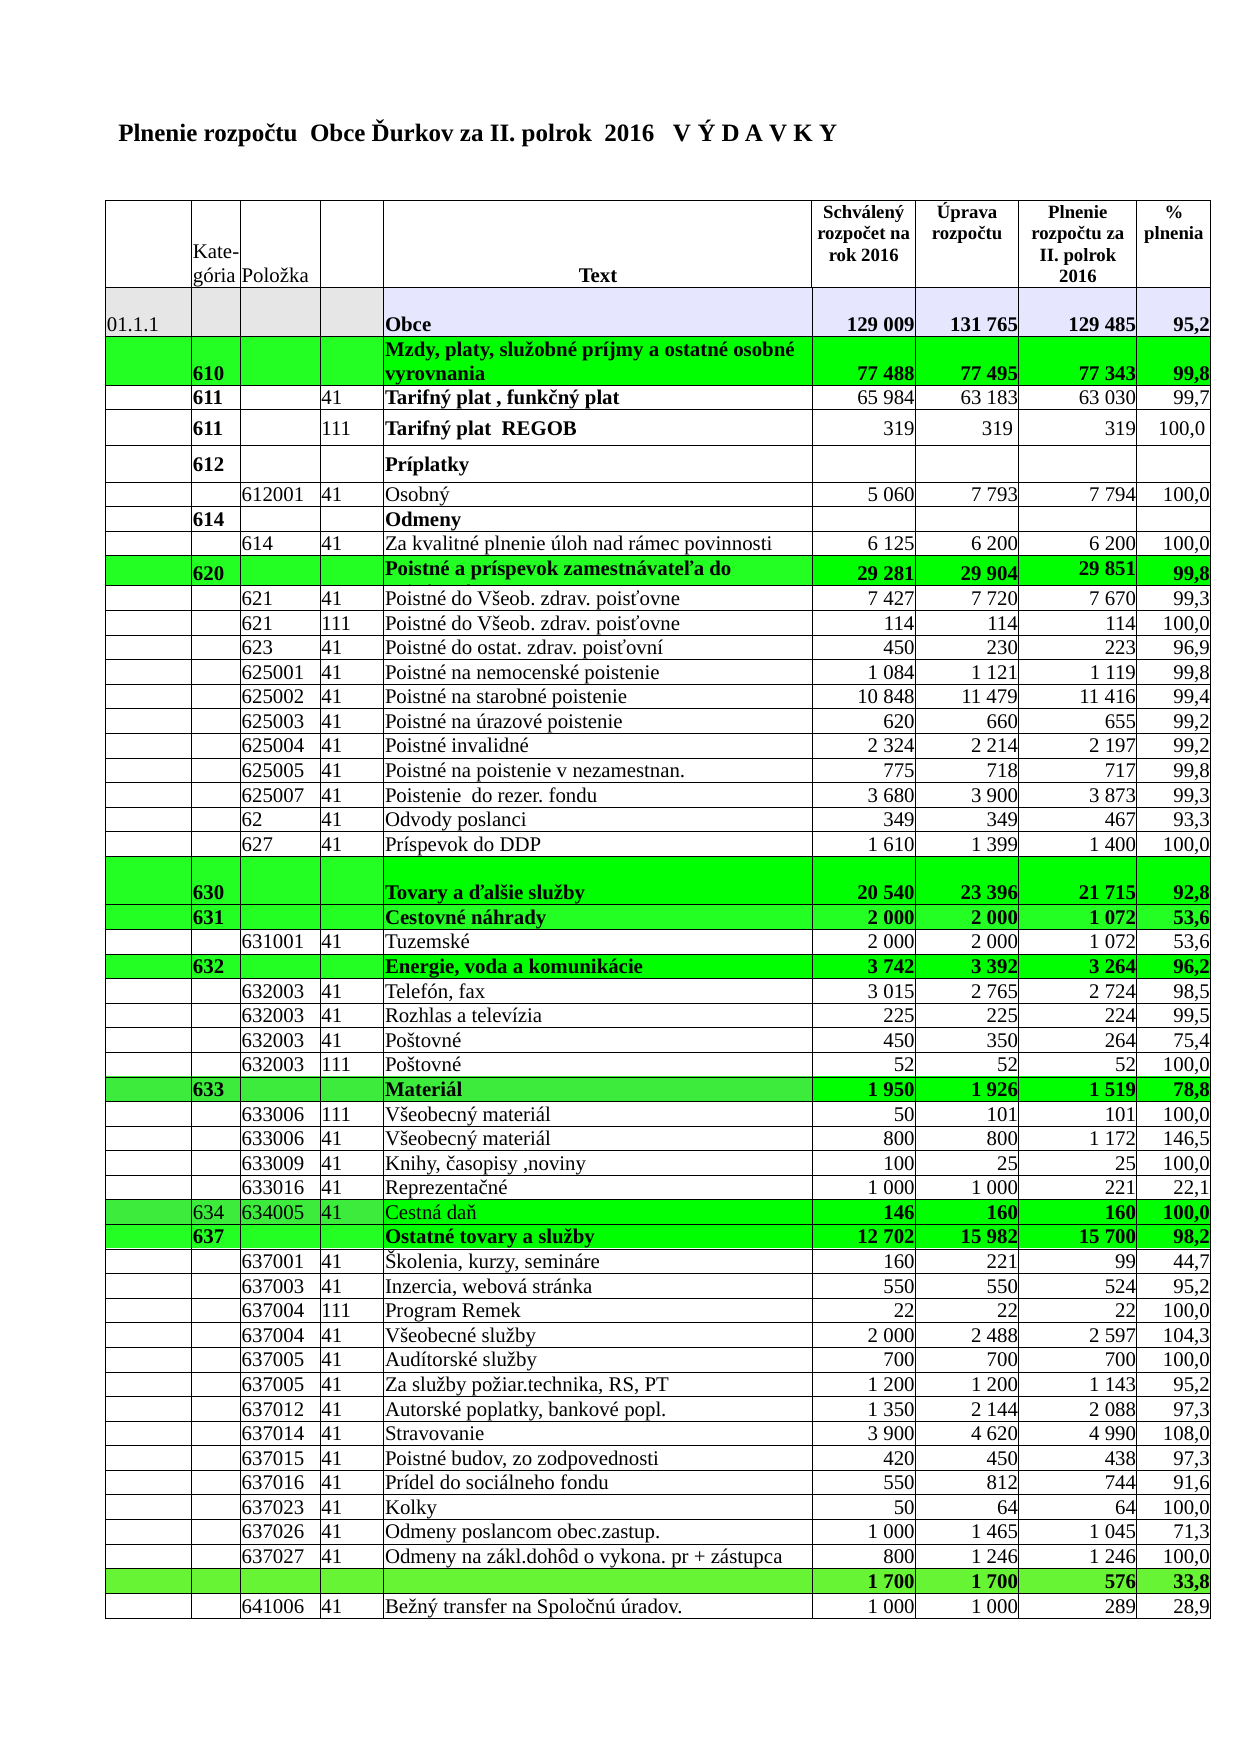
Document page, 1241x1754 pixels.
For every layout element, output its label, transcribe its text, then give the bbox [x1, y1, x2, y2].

table_cell Materiál [384, 1078, 812, 1101]
table_cell Za kvalitné plnenie úloh nad rámec povinnosti [384, 532, 812, 555]
table_cell Knihy, časopisy ,noviny [384, 1151, 812, 1175]
table_cell Autorské poplatky, bankové popl. [384, 1397, 812, 1421]
table_cell 22 [813, 1299, 915, 1322]
table_cell Prídel do sociálneho fondu [384, 1471, 812, 1494]
table_cell 319 [813, 410, 915, 445]
table_cell [1211, 635, 1240, 659]
table_cell [106, 1422, 191, 1445]
table_cell Odmeny poslancom obec.zastup. [384, 1520, 812, 1543]
table_cell 2 324 [813, 734, 915, 757]
table_cell 1 700 [813, 1569, 915, 1593]
table_cell 3 392 [916, 955, 1018, 978]
table_cell Mzdy, platy, služobné príjmy a ostatné osobné vyrovnania [384, 337, 812, 385]
table_cell Poštovné [384, 1028, 812, 1052]
table_cell [106, 979, 191, 1003]
table_cell 41 [321, 1545, 383, 1568]
table_cell 101 [916, 1102, 1018, 1126]
table_cell [321, 556, 383, 585]
table_cell 1 119 [1019, 660, 1136, 684]
table_cell 52 [813, 1053, 915, 1076]
table_cell [1211, 409, 1240, 445]
table_cell 1 246 [916, 1545, 1018, 1568]
table_cell 15 982 [916, 1225, 1018, 1248]
table_cell [192, 709, 240, 733]
table_cell 77 343 [1019, 337, 1136, 385]
table_cell [192, 636, 240, 659]
table_cell [192, 832, 240, 856]
table_cell [106, 1151, 191, 1175]
table_cell 41 [321, 1495, 383, 1519]
table_cell [1137, 446, 1210, 481]
table_cell 111 [321, 410, 383, 445]
table_cell [1211, 708, 1240, 733]
table_cell 41 [321, 1348, 383, 1371]
table_cell [1211, 506, 1240, 531]
table_cell Inzercia, webová stránka [384, 1274, 812, 1298]
table_cell 100,0 [1137, 1495, 1210, 1519]
table_cell [321, 446, 383, 481]
table_cell 101 [1019, 1102, 1136, 1126]
table_cell Stravovanie [384, 1422, 812, 1445]
table_cell 637 [192, 1225, 240, 1248]
table_cell 2 488 [916, 1323, 1018, 1347]
table_cell 111 [321, 1102, 383, 1126]
table_cell [916, 446, 1018, 481]
table_cell Poistné do Všeob. zdrav. poisťovne [384, 611, 812, 634]
table_cell 100,0 [1137, 1053, 1210, 1076]
table_cell Príspevok do DDP [384, 832, 812, 856]
table_cell 1 519 [1019, 1078, 1136, 1101]
table_cell 621 [241, 586, 320, 610]
table_cell Za služby požiar.technika, RS, PT [384, 1373, 812, 1396]
table_cell 41 [321, 1446, 383, 1470]
table_cell 7 427 [813, 586, 915, 610]
table_cell Odmeny na zákl.dohôd o vykona. pr + zástupca [384, 1545, 812, 1568]
table_cell 1 000 [813, 1594, 915, 1618]
table_cell 634 [192, 1200, 240, 1224]
table_cell 420 [813, 1446, 915, 1470]
table_cell 625002 [241, 685, 320, 708]
table_cell 223 [1019, 636, 1136, 659]
table_cell [1211, 807, 1240, 831]
table_cell [106, 857, 191, 904]
table_cell 100 [813, 1151, 915, 1175]
table_cell 99,2 [1137, 709, 1210, 733]
table_cell [321, 905, 383, 929]
table_cell 111 [321, 1053, 383, 1076]
table_cell 319 [916, 410, 1018, 445]
table_cell 41 [321, 532, 383, 555]
table_cell [1137, 507, 1210, 531]
table_cell [1211, 385, 1240, 409]
table_cell [321, 507, 383, 531]
table_cell 41 [321, 1520, 383, 1543]
table_cell 632003 [241, 1028, 320, 1052]
table_cell [106, 808, 191, 831]
table_cell 93,3 [1137, 808, 1210, 831]
table_cell 230 [916, 636, 1018, 659]
table_cell 438 [1019, 1446, 1136, 1470]
table_cell 450 [916, 1446, 1018, 1470]
table_cell [1211, 1199, 1240, 1224]
table_cell 633006 [241, 1102, 320, 1126]
table_cell 160 [1019, 1200, 1136, 1224]
table_cell 33,8 [1137, 1569, 1210, 1593]
table_cell [192, 783, 240, 807]
table_cell [241, 1225, 320, 1248]
table_cell [1211, 585, 1240, 610]
table_cell 129 485 [1019, 288, 1136, 336]
table_cell [1211, 445, 1240, 481]
table_cell 99,2 [1137, 734, 1210, 757]
table_cell Poistné do ostat. zdrav. poisťovní [384, 636, 812, 659]
table_cell 637026 [241, 1520, 320, 1543]
table_cell 41 [321, 660, 383, 684]
table_cell 637012 [241, 1397, 320, 1421]
table_cell [192, 1176, 240, 1199]
table_cell Cestná daň [384, 1200, 812, 1224]
table_cell [916, 507, 1018, 531]
table_cell 29 904 [916, 556, 1018, 585]
table_cell 1 000 [916, 1176, 1018, 1199]
table_cell 637015 [241, 1446, 320, 1470]
table_cell [1211, 1322, 1240, 1347]
table_cell [1211, 782, 1240, 807]
table_cell [1211, 1470, 1240, 1494]
table_cell Energie, voda a komunikácie [384, 955, 812, 978]
table_cell 1 200 [916, 1373, 1018, 1396]
table_cell 637027 [241, 1545, 320, 1568]
table_cell [106, 955, 191, 978]
table_cell 99,3 [1137, 783, 1210, 807]
table_cell 160 [916, 1200, 1018, 1224]
table_cell [1211, 1003, 1240, 1027]
table_cell 467 [1019, 808, 1136, 831]
table_cell [106, 1225, 191, 1248]
table_cell 655 [1019, 709, 1136, 733]
table_cell [1211, 954, 1240, 978]
table_cell 97,3 [1137, 1397, 1210, 1421]
table_cell 350 [916, 1028, 1018, 1052]
table_cell 28,9 [1137, 1594, 1210, 1618]
table_cell Odmeny [384, 507, 812, 531]
table_cell 146,5 [1137, 1127, 1210, 1150]
table_cell [1211, 1298, 1240, 1322]
table_cell 450 [813, 1028, 915, 1052]
table_cell 625005 [241, 759, 320, 782]
table_cell 700 [916, 1348, 1018, 1371]
table_cell [106, 507, 191, 531]
table_cell 41 [321, 1250, 383, 1273]
table_cell 62 [241, 808, 320, 831]
table_cell [106, 1520, 191, 1543]
table_cell [192, 1594, 240, 1618]
table_cell 1 350 [813, 1397, 915, 1421]
table_cell Tuzemské [384, 930, 812, 953]
table_cell [1211, 1150, 1240, 1175]
table_cell 1 000 [916, 1594, 1018, 1618]
table_cell [106, 1299, 191, 1322]
table_cell 611 [192, 386, 240, 409]
table_cell [106, 1446, 191, 1470]
text Plnenie rozpočtu Obce Ďurkov za II. polrok 2016 V Ý D A V K Y [118, 118, 1122, 147]
table_cell 4 990 [1019, 1422, 1136, 1445]
table_cell [192, 288, 240, 336]
table_cell [1211, 659, 1240, 684]
table_cell 100,0 [1137, 410, 1210, 445]
table_cell 631 [192, 905, 240, 929]
table_cell Poistné invalidné [384, 734, 812, 757]
table_cell 22,3 [1211, 929, 1240, 953]
table_cell 264 [1019, 1028, 1136, 1052]
table_cell 111 [321, 611, 383, 634]
table_cell 700 [1019, 1348, 1136, 1371]
table_cell [321, 1569, 383, 1593]
table_cell 5 060 [813, 483, 915, 506]
table_cell 100,0 [1137, 532, 1210, 555]
table_cell 41 [321, 930, 383, 953]
table_cell 99,8 [1137, 660, 1210, 684]
table_cell 41 [321, 1397, 383, 1421]
table_cell [106, 1004, 191, 1027]
table_cell 1 610 [813, 832, 915, 856]
table_cell [106, 1176, 191, 1199]
table_cell 99,8 [1137, 759, 1210, 782]
table_cell 7 720 [916, 586, 1018, 610]
table_cell [1211, 1593, 1240, 1618]
table_cell 99,3 [1137, 586, 1210, 610]
table_cell [106, 1028, 191, 1052]
table_cell 111 [321, 1299, 383, 1322]
table_cell 22 [1019, 1299, 1136, 1322]
table_cell 611 [192, 410, 240, 445]
table_cell 41 [321, 979, 383, 1003]
table_cell [192, 1102, 240, 1126]
table_cell 29 281 [813, 556, 915, 585]
table_cell 2 000 [916, 905, 1018, 929]
table_cell 641006 [241, 1594, 320, 1618]
table_cell 99,8 [1137, 556, 1210, 585]
table_cell 1 950 [813, 1078, 915, 1101]
table_cell 450 [813, 636, 915, 659]
table_cell [192, 1250, 240, 1273]
table_cell 620 [813, 709, 915, 733]
table_cell [321, 955, 383, 978]
table_cell 660 [916, 709, 1018, 733]
table_cell 631001 [241, 930, 320, 953]
table_cell Tarifný plat , funkčný plat [384, 386, 812, 409]
table_cell 3 742 [813, 955, 915, 978]
table_cell 20 540 [813, 857, 915, 904]
table_cell 25 [1019, 1151, 1136, 1175]
table_cell 96,9 [1137, 636, 1210, 659]
table_cell [1211, 287, 1240, 336]
table_cell 41 [321, 636, 383, 659]
table_cell [106, 1102, 191, 1126]
table_cell 4 620 [916, 1422, 1018, 1445]
table_cell 131 765 [916, 288, 1018, 336]
table_cell 99,8 [1137, 337, 1210, 385]
table_cell 129 009 [813, 288, 915, 336]
table_cell 637001 [241, 1250, 320, 1273]
table_cell 63 030 [1019, 386, 1136, 409]
table_cell [106, 1323, 191, 1347]
table_cell Poštovné [384, 1053, 812, 1076]
table_cell 625003 [241, 709, 320, 733]
table_cell 637003 [241, 1274, 320, 1298]
table_cell 41 [321, 1176, 383, 1199]
table_cell 637014 [241, 1422, 320, 1445]
table_cell 01.1.1 [106, 288, 191, 336]
table_cell [106, 1348, 191, 1371]
table_cell Cestovné náhrady [384, 905, 812, 929]
table_cell 225 [916, 1004, 1018, 1027]
table_cell [106, 709, 191, 733]
table_cell Program Remek [384, 1299, 812, 1322]
table_cell 21 715 [1019, 857, 1136, 904]
table_cell 22,1 [1137, 1176, 1210, 1199]
table_cell 7 793 [916, 483, 1018, 506]
table_cell 3 680 [813, 783, 915, 807]
table_cell [106, 586, 191, 610]
table_cell 75,4 [1137, 1028, 1210, 1052]
table_cell 41 [321, 586, 383, 610]
table_cell 1 000 [813, 1176, 915, 1199]
table_cell [1211, 610, 1240, 634]
table_cell 41 [321, 1127, 383, 1150]
table_cell 100,0 [1137, 611, 1210, 634]
table_cell 1 200 [813, 1373, 915, 1396]
table_cell Poistné na starobné poistenie [384, 685, 812, 708]
table_cell 1 000 [813, 1520, 915, 1543]
table_cell [192, 1274, 240, 1298]
table_cell 53,6 [1137, 930, 1210, 953]
table_cell 71,3 [1137, 1520, 1210, 1543]
table_cell 620 [192, 556, 240, 585]
table_cell 12 702 [813, 1225, 915, 1248]
table_cell 108,0 [1137, 1422, 1210, 1445]
table_cell 98,2 [1137, 1225, 1210, 1248]
table_cell 41 [321, 483, 383, 506]
table_cell Tovary a ďalšie služby [384, 857, 812, 904]
table_cell 637004 [241, 1299, 320, 1322]
table_cell 100,0 [1137, 1200, 1210, 1224]
table_cell 146 [813, 1200, 915, 1224]
table_cell Bežný transfer na Spoločnú úradov. [384, 1594, 812, 1618]
table_cell 6 200 [1019, 532, 1136, 555]
table_header Schválený rozpočet na rok 2016 [812, 201, 915, 287]
table_cell 1 143 [1019, 1373, 1136, 1396]
table_cell 22 [916, 1299, 1018, 1322]
table_cell Obce [384, 288, 812, 336]
table_cell 1 465 [916, 1520, 1018, 1543]
table_cell 632 [192, 955, 240, 978]
table_cell 349 [916, 808, 1018, 831]
table_cell 41 [321, 1151, 383, 1175]
table_cell 41 [321, 734, 383, 757]
table_cell Poistné na nemocenské poistenie [384, 660, 812, 684]
table_cell 627 [241, 832, 320, 856]
table_cell 41 [321, 1373, 383, 1396]
table_cell 41 [321, 1471, 383, 1494]
table_cell [241, 556, 320, 585]
table_cell Poistné na úrazové poistenie [384, 709, 812, 733]
table_cell Všeobecný materiál [384, 1127, 812, 1150]
table_cell [192, 808, 240, 831]
table_cell 100,0 [1137, 1299, 1210, 1322]
table_cell [321, 337, 383, 385]
table_cell 2 197 [1019, 734, 1136, 757]
table_cell 99,7 [1137, 386, 1210, 409]
table_cell 160 [813, 1250, 915, 1273]
table_cell 800 [813, 1127, 915, 1150]
table_cell 95,2 [1137, 1274, 1210, 1298]
table_header Kate-gória [192, 201, 240, 287]
table_cell 625004 [241, 734, 320, 757]
table_cell [813, 446, 915, 481]
table_cell 775 [813, 759, 915, 782]
table_cell [1211, 1076, 1240, 1101]
table_cell [1211, 684, 1240, 708]
table_cell [106, 386, 191, 409]
table_cell 224 [1019, 1004, 1136, 1027]
table_cell 92,8 [1137, 857, 1210, 904]
table_cell 41 [321, 832, 383, 856]
table_cell [106, 1569, 191, 1593]
table_cell 221 [1019, 1176, 1136, 1199]
table_cell [321, 288, 383, 336]
table_cell 2 144 [916, 1397, 1018, 1421]
table_cell [106, 1495, 191, 1519]
table_cell 41 [321, 386, 383, 409]
table_cell 632003 [241, 1004, 320, 1027]
table_cell [106, 759, 191, 782]
table_cell 800 [813, 1545, 915, 1568]
table_cell 1 926 [916, 1078, 1018, 1101]
table_cell 3 015 [813, 979, 915, 1003]
table_cell [1211, 1101, 1240, 1126]
table_cell [1211, 1544, 1240, 1568]
table_cell 550 [916, 1274, 1018, 1298]
table_cell 41 [321, 759, 383, 782]
table_cell [1211, 531, 1240, 555]
table_cell 23 396 [916, 857, 1018, 904]
table_cell 7 670 [1019, 586, 1136, 610]
table_cell Poistné a príspevok zamestnávateľa do poisťovní [384, 556, 812, 585]
table_cell [813, 507, 915, 531]
table_cell 614 [192, 507, 240, 531]
table_cell 3 900 [916, 783, 1018, 807]
table_cell 2 000 [813, 905, 915, 929]
table_cell [106, 1053, 191, 1076]
table_cell 2 000 [813, 930, 915, 953]
table_cell 50 [813, 1495, 915, 1519]
table_cell 744 [1019, 1471, 1136, 1494]
table_cell [106, 660, 191, 684]
table_cell 718 [916, 759, 1018, 782]
table_cell 114 [916, 611, 1018, 634]
table_cell [192, 1471, 240, 1494]
table_cell 623 [241, 636, 320, 659]
table_cell 1 700 [916, 1569, 1018, 1593]
table_cell [1211, 758, 1240, 782]
table_cell [241, 905, 320, 929]
table_cell [106, 1594, 191, 1618]
table_cell 25 [916, 1151, 1018, 1175]
table_cell 550 [813, 1471, 915, 1494]
table_cell [106, 832, 191, 856]
table_header Úprava rozpočtu [916, 201, 1018, 287]
table_cell 612 [192, 446, 240, 481]
table_cell [192, 1397, 240, 1421]
table_cell 104,3 [1137, 1323, 1210, 1347]
table_header [106, 201, 191, 287]
table_cell Tarifný plat REGOB [384, 410, 812, 445]
table_cell 64 [916, 1495, 1018, 1519]
table_cell 2 088 [1019, 1397, 1136, 1421]
table_cell [1211, 1175, 1240, 1199]
table_cell 100,0 [1137, 1151, 1210, 1175]
table_cell Školenia, kurzy, semináre [384, 1250, 812, 1273]
table_cell 524 [1019, 1274, 1136, 1298]
table_cell Audítorské služby [384, 1348, 812, 1371]
table_cell 349 [813, 808, 915, 831]
table_cell 95,2 [1137, 288, 1210, 336]
table_cell [1211, 1126, 1240, 1150]
table_cell 50 [813, 1102, 915, 1126]
table_cell 11 416 [1019, 685, 1136, 708]
table_cell 10 848 [813, 685, 915, 708]
table_cell 41 [321, 685, 383, 708]
table_cell [106, 905, 191, 929]
table_cell Poistné budov, zo zodpovednosti [384, 1446, 812, 1470]
table_cell [321, 1078, 383, 1101]
table_cell [192, 1569, 240, 1593]
table_cell 2 214 [916, 734, 1018, 757]
table_cell 97,3 [1137, 1446, 1210, 1470]
table_cell 550 [813, 1274, 915, 1298]
table_cell Príplatky [384, 446, 812, 481]
table_cell [241, 288, 320, 336]
table_header [321, 201, 383, 287]
table_cell 114 [1019, 611, 1136, 634]
table_cell [1211, 1519, 1240, 1543]
table_cell 41 [321, 1274, 383, 1298]
table_cell 41 [321, 709, 383, 733]
table_cell [1211, 1494, 1240, 1519]
table_cell 1 121 [916, 660, 1018, 684]
table_cell 2 765 [916, 979, 1018, 1003]
table_cell 6 200 [916, 532, 1018, 555]
table_cell 53,6 [1137, 905, 1210, 929]
table_cell 637023 [241, 1495, 320, 1519]
table_cell Kolky [384, 1495, 812, 1519]
table_cell 633016 [241, 1176, 320, 1199]
table_cell [241, 857, 320, 904]
table_cell 2 597 [1019, 1323, 1136, 1347]
table_cell [106, 1250, 191, 1273]
table_cell 812 [916, 1471, 1018, 1494]
table_cell [192, 1004, 240, 1027]
table_cell 114 [813, 611, 915, 634]
table_cell [192, 685, 240, 708]
table_cell [1211, 1224, 1240, 1248]
table_cell [241, 446, 320, 481]
table_cell [106, 1078, 191, 1101]
table_cell 91,6 [1137, 1471, 1210, 1494]
table_cell [241, 1078, 320, 1101]
table_cell 630 [192, 857, 240, 904]
table_cell [192, 532, 240, 555]
table_cell 2 000 [916, 930, 1018, 953]
table_cell 2 000 [813, 1323, 915, 1347]
table_cell [106, 685, 191, 708]
table_cell [241, 955, 320, 978]
table_cell [106, 532, 191, 555]
table_cell [106, 1471, 191, 1494]
table_cell 52 [1019, 1053, 1136, 1076]
table_cell [106, 734, 191, 757]
table_cell [192, 586, 240, 610]
table_cell [192, 979, 240, 1003]
table_cell [384, 1569, 812, 1593]
table_cell [1211, 1396, 1240, 1421]
table_cell 1 399 [916, 832, 1018, 856]
table_cell [106, 1274, 191, 1298]
table_cell [106, 446, 191, 481]
table_cell 29 851 [1019, 556, 1136, 585]
table_cell 78,8 [1137, 1078, 1210, 1101]
table_cell 95,2 [1137, 1373, 1210, 1396]
table_cell 717 [1019, 759, 1136, 782]
table_cell [192, 1373, 240, 1396]
table_cell 63 183 [916, 386, 1018, 409]
table_cell 625007 [241, 783, 320, 807]
table_cell [1019, 446, 1136, 481]
table_cell 41 [321, 1200, 383, 1224]
table_cell [1211, 856, 1240, 904]
table_cell [321, 1225, 383, 1248]
table_cell [192, 1520, 240, 1543]
table_cell 77 495 [916, 337, 1018, 385]
table_cell [192, 660, 240, 684]
table_cell 98,5 [1137, 979, 1210, 1003]
table_cell 700 [813, 1348, 915, 1371]
table_cell 625001 [241, 660, 320, 684]
table_cell Poistné na poistenie v nezamestnan. [384, 759, 812, 782]
table_header Plnenie rozpočtu za II. polrok 2016 [1019, 201, 1136, 287]
table_cell [1211, 1052, 1240, 1076]
table_header Položka [241, 201, 320, 287]
table_cell 633 [192, 1078, 240, 1101]
table_cell [1211, 1568, 1240, 1593]
table_header [1211, 200, 1240, 287]
table_cell 1 072 [1019, 905, 1136, 929]
table_cell 44,7 [1137, 1250, 1210, 1273]
table_cell 2 724 [1019, 979, 1136, 1003]
table_cell [1019, 507, 1136, 531]
table_cell Odvody poslanci [384, 808, 812, 831]
table_cell [192, 1545, 240, 1568]
table_cell 77 488 [813, 337, 915, 385]
table_cell [192, 1323, 240, 1347]
table_cell 3 264 [1019, 955, 1136, 978]
table_cell 1 072 [1019, 930, 1136, 953]
table_cell Poistné do Všeob. zdrav. poisťovne [384, 586, 812, 610]
table_cell [1211, 1027, 1240, 1052]
table_header % plnenia [1137, 201, 1210, 287]
table_cell [1211, 1371, 1240, 1396]
table_cell [106, 783, 191, 807]
table_cell 64 [1019, 1495, 1136, 1519]
table_cell Reprezentačné [384, 1176, 812, 1199]
table_cell [106, 556, 191, 585]
table_cell 1 246 [1019, 1545, 1136, 1568]
table_cell 610 [192, 337, 240, 385]
table_header Text [384, 201, 811, 287]
table_cell 3 900 [813, 1422, 915, 1445]
table_cell 221 [916, 1250, 1018, 1273]
table_cell [192, 1348, 240, 1371]
table_cell 100,0 [1137, 1348, 1210, 1371]
table_cell Osobný [384, 483, 812, 506]
table_cell [1211, 733, 1240, 757]
table_cell 576 [1019, 1569, 1136, 1593]
table_cell Všeobecné služby [384, 1323, 812, 1347]
table_cell 99,4 [1137, 685, 1210, 708]
table_cell Ostatné tovary a služby [384, 1225, 812, 1248]
table_cell 41 [321, 1594, 383, 1618]
table_cell [106, 1397, 191, 1421]
table_cell 41 [321, 1422, 383, 1445]
table_cell [106, 483, 191, 506]
table_cell 614 [241, 532, 320, 555]
table_cell [1211, 831, 1240, 856]
table_cell 6 125 [813, 532, 915, 555]
table_cell Rozhlas a televízia [384, 1004, 812, 1027]
table_cell 637016 [241, 1471, 320, 1494]
table_cell [192, 734, 240, 757]
table_cell [106, 1545, 191, 1568]
table_cell 289 [1019, 1594, 1136, 1618]
table_cell 637004 [241, 1323, 320, 1347]
table_cell [192, 759, 240, 782]
table_cell [106, 337, 191, 385]
table_cell 637005 [241, 1373, 320, 1396]
table_cell 1 045 [1019, 1520, 1136, 1543]
table_cell [192, 483, 240, 506]
table_cell 41 [321, 1323, 383, 1347]
table_cell 7 794 [1019, 483, 1136, 506]
table_cell [1211, 978, 1240, 1003]
table_cell [192, 1299, 240, 1322]
table_cell [192, 611, 240, 634]
table_cell [241, 1569, 320, 1593]
table_cell [1211, 481, 1240, 506]
table_cell [192, 1151, 240, 1175]
table_cell 225 [813, 1004, 915, 1027]
table_cell 612001 [241, 483, 320, 506]
table_cell 100,0 [1137, 1102, 1210, 1126]
table_cell 96,2 [1137, 955, 1210, 978]
table_cell 41 [321, 1004, 383, 1027]
table_cell [106, 410, 191, 445]
table_cell 100,0 [1137, 483, 1210, 506]
table_cell [1211, 1421, 1240, 1445]
table_cell 100,0 [1137, 1545, 1210, 1568]
table_cell [241, 337, 320, 385]
table_cell [1211, 1249, 1240, 1273]
table_cell 1 084 [813, 660, 915, 684]
table_cell Všeobecný materiál [384, 1102, 812, 1126]
table_cell 633006 [241, 1127, 320, 1150]
table_cell [106, 1200, 191, 1224]
table_cell 632003 [241, 979, 320, 1003]
table_cell [241, 386, 320, 409]
table_cell [192, 1053, 240, 1076]
table_cell [321, 857, 383, 904]
table_cell 100,0 [1137, 832, 1210, 856]
table_cell 621 [241, 611, 320, 634]
table_cell 634005 [241, 1200, 320, 1224]
table_cell [192, 930, 240, 953]
table_cell [1211, 555, 1240, 585]
table_cell [1211, 904, 1240, 929]
table_cell 319 [1019, 410, 1136, 445]
table_cell 1 172 [1019, 1127, 1136, 1150]
table_cell [1211, 1347, 1240, 1371]
table_cell [241, 410, 320, 445]
table_cell 41 [321, 783, 383, 807]
table_cell Poistenie do rezer. fondu [384, 783, 812, 807]
table_cell [1211, 1273, 1240, 1298]
table_cell [192, 1028, 240, 1052]
table_cell 52 [916, 1053, 1018, 1076]
table_cell [106, 1373, 191, 1396]
table_cell [241, 507, 320, 531]
table_cell 637005 [241, 1348, 320, 1371]
table_cell 3 873 [1019, 783, 1136, 807]
table_cell 632003 [241, 1053, 320, 1076]
table_cell 41 [321, 1028, 383, 1052]
table_cell [192, 1127, 240, 1150]
table_cell [192, 1422, 240, 1445]
table_cell [106, 1127, 191, 1150]
table_cell 15 700 [1019, 1225, 1136, 1248]
table_cell [106, 636, 191, 659]
table_cell 41 [321, 808, 383, 831]
table_cell [192, 1495, 240, 1519]
table_cell 99,5 [1137, 1004, 1210, 1027]
table_cell 65 984 [813, 386, 915, 409]
table_cell Telefón, fax [384, 979, 812, 1003]
table_cell 633009 [241, 1151, 320, 1175]
table_cell 99 [1019, 1250, 1136, 1273]
table_cell [1211, 1445, 1240, 1470]
table_cell 800 [916, 1127, 1018, 1150]
table_cell [106, 611, 191, 634]
table_cell 11 479 [916, 685, 1018, 708]
table_cell [1211, 336, 1240, 385]
table_cell 1 400 [1019, 832, 1136, 856]
table_cell [106, 930, 191, 953]
table_cell [192, 1446, 240, 1470]
